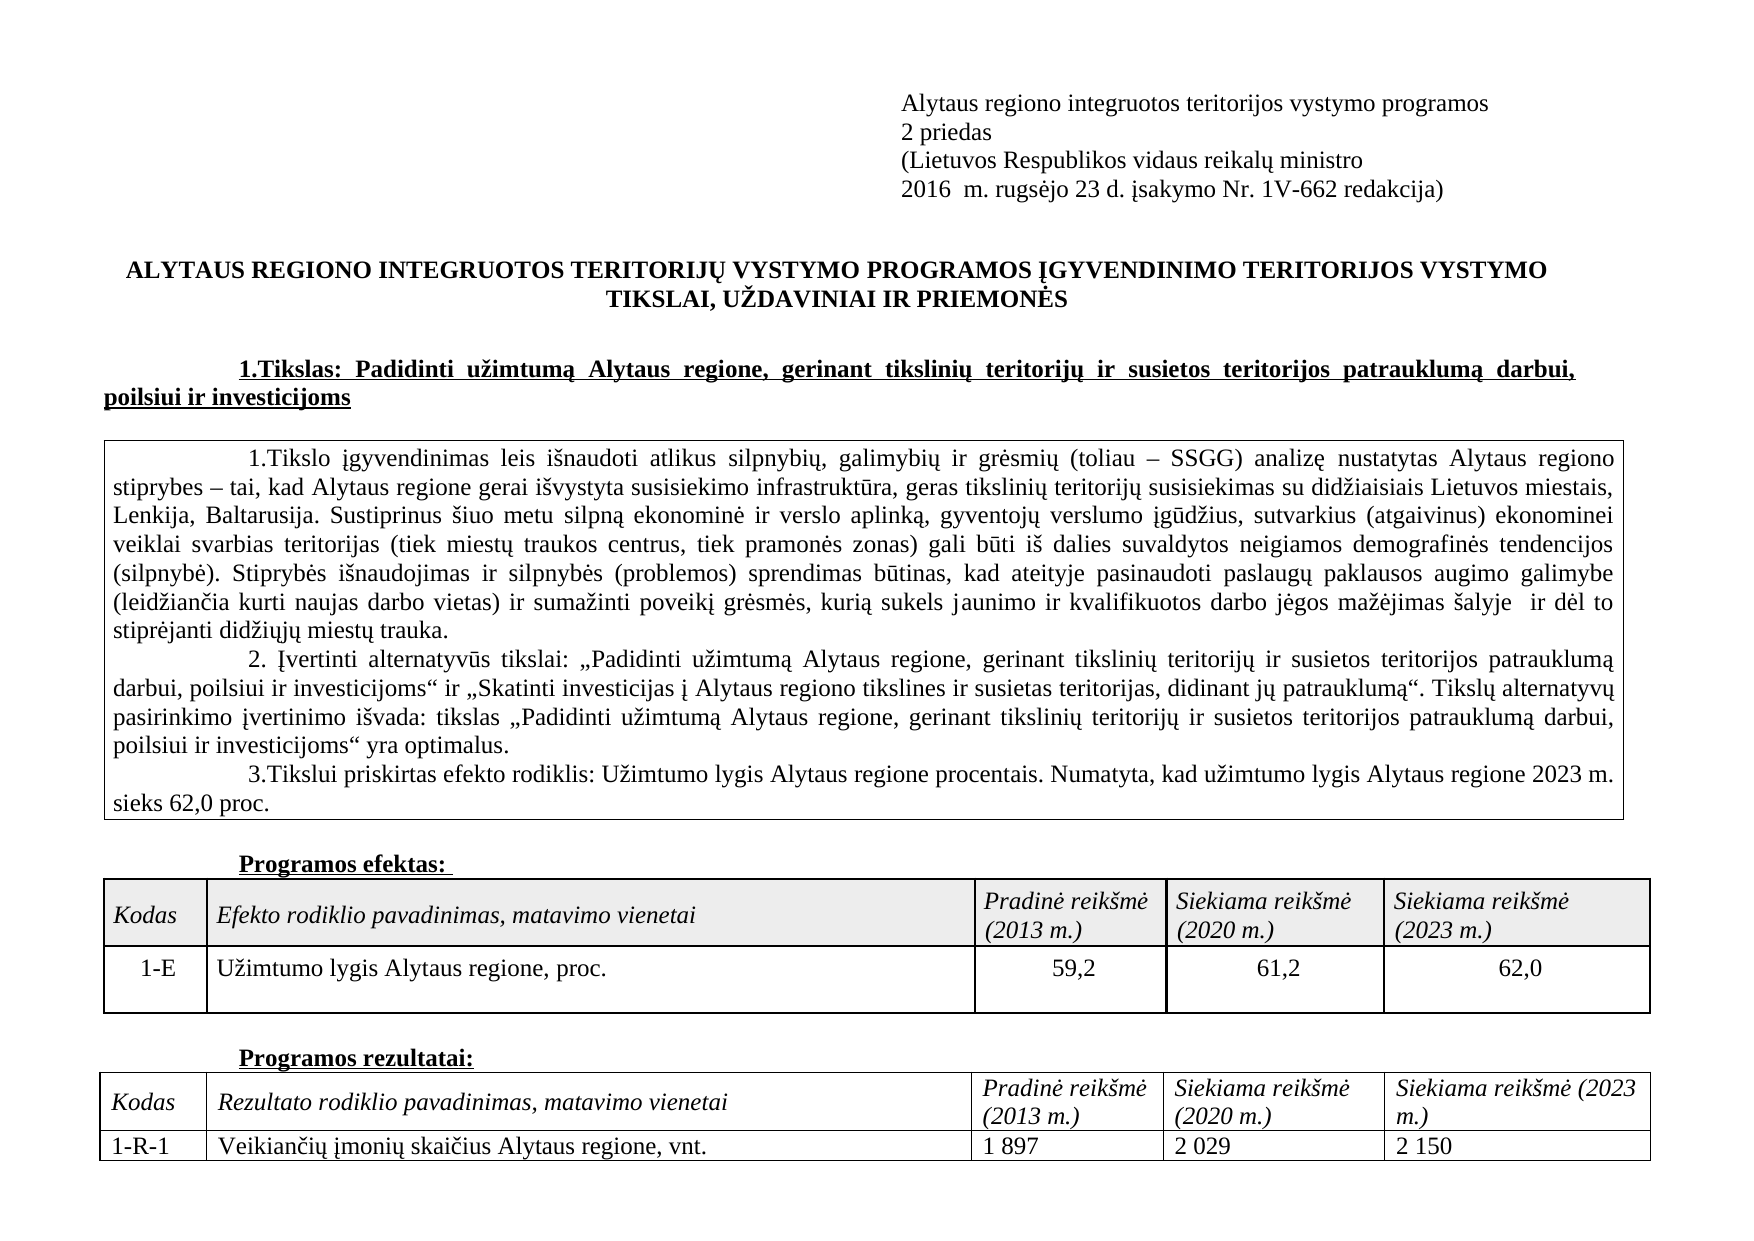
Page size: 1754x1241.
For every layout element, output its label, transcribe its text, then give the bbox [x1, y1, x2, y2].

table_cell 62,0 [1385, 947, 1649, 1012]
table_header Siekiama reikšmė (2023 m.) [1385, 880, 1649, 945]
text ALYTAUS REGIONO INTEGRUOTOS TERITORIJŲ VYSTYMO PROGRAMOS ĮGYVENDINIMO TERITORIJOS VYSTYMO [103, 256, 1576, 284]
text Programos rezultatai: [103, 1043, 1577, 1072]
text (Lietuvos Respublikos vidaus reikalų ministro 2016 m. rugsėjo 23 d. įsakymo Nr. 1V-662 redakcija) [901, 145, 1579, 203]
table_header Pradinė reikšmė (2013 m.) [972, 1073, 1163, 1130]
table_cell 59,2 [976, 947, 1165, 1012]
table_header Kodas [105, 880, 206, 945]
table_cell 2 029 [1164, 1131, 1384, 1160]
text Alytaus regiono integruotos teritorijos vystymo programos [103, 88, 1577, 117]
table_cell 61,2 [1168, 947, 1383, 1012]
table_header Siekiama reikšmė (2020 m.) [1168, 880, 1383, 945]
table_cell 1-R-1 [101, 1131, 206, 1160]
text 3.Tikslui priskirtas efekto rodiklis: Užimtumo lygis Alytaus regione procentais. Numatyta, kad užimtumo lygis Alytaus regione 2023 m. sieks 62,0 proc. [105, 756, 1623, 819]
table_header Efekto rodiklio pavadinimas, matavimo vienetai [208, 880, 974, 945]
table_header Siekiama reikšmė (2020 m.) [1164, 1073, 1384, 1130]
table_header Kodas [101, 1073, 206, 1130]
text TIKSLAI, UŽDAVINIAI IR PRIEMONĖS [103, 284, 1576, 313]
text 1.Tikslo įgyvendinimas leis išnaudoti atlikus silpnybių, galimybių ir grėsmių (toliau – SSGG) analizę nustatytas Alytaus regiono stiprybes – tai, kad Alytaus regione gerai išvystyta susisiekimo infrastruktūra, geras tikslinių teritorijų susisiekimas su didžiaisiais Lietuvos miestais, Lenkija, Baltarusija. Sustiprinus šiuo metu silpną ekonominė ir verslo aplinką, gyventojų verslumo įgūdžius, sutvarkius (atgaivinus) ekonominei veiklai svarbias teritorijas (tiek miestų traukos centrus, tiek pramonės zonas) gali būti iš dalies suvaldytos neigiamos demografinės tendencijos (silpnybė). Stiprybės išnaudojimas ir silpnybės (problemos) sprendimas būtinas, kad ateityje pasinaudoti paslaugų paklausos augimo galimybe (leidžiančia kurti naujas darbo vietas) ir sumažinti poveikį grėsmės, kurią sukels jaunimo ir kvalifikuotos darbo jėgos mažėjimas šalyje ir dėl to stiprėjanti didžiųjų miestų trauka. [105, 441, 1623, 641]
table_header Rezultato rodiklio pavadinimas, matavimo vienetai [207, 1073, 971, 1130]
text 1.Tikslas: Padidinti užimtumą Alytaus regione, gerinant tikslinių teritorijų ir susietos teritorijos patrauklumą darbui, poilsiui ir investicijoms [103, 354, 1577, 411]
text 2 priedas [901, 117, 1577, 145]
table_cell 2 150 [1385, 1131, 1650, 1160]
table_cell 1-E [105, 947, 206, 1012]
table_cell Užimtumo lygis Alytaus regione, proc. [208, 947, 974, 1012]
table_header Siekiama reikšmė (2023 m.) [1385, 1073, 1650, 1130]
text 2. Įvertinti alternatyvūs tikslai: „Padidinti užimtumą Alytaus regione, gerinant tikslinių teritorijų ir susietos teritorijos patrauklumą darbui, poilsiui ir investicijoms“ ir „Skatinti investicijas į Alytaus regiono tikslines ir susietas teritorijas, didinant jų patrauklumą“. Tikslų alternatyvų pasirinkimo įvertinimo išvada: tikslas „Padidinti užimtumą Alytaus regione, gerinant tikslinių teritorijų ir susietos teritorijos patrauklumą darbui, poilsiui ir investicijoms“ yra optimalus. [105, 641, 1623, 756]
table_header Pradinė reikšmė (2013 m.) [976, 880, 1165, 945]
table_cell 1 897 [972, 1131, 1163, 1160]
text Programos efektas: [103, 849, 1624, 877]
table_cell Veikiančių įmonių skaičius Alytaus regione, vnt. [207, 1131, 971, 1160]
